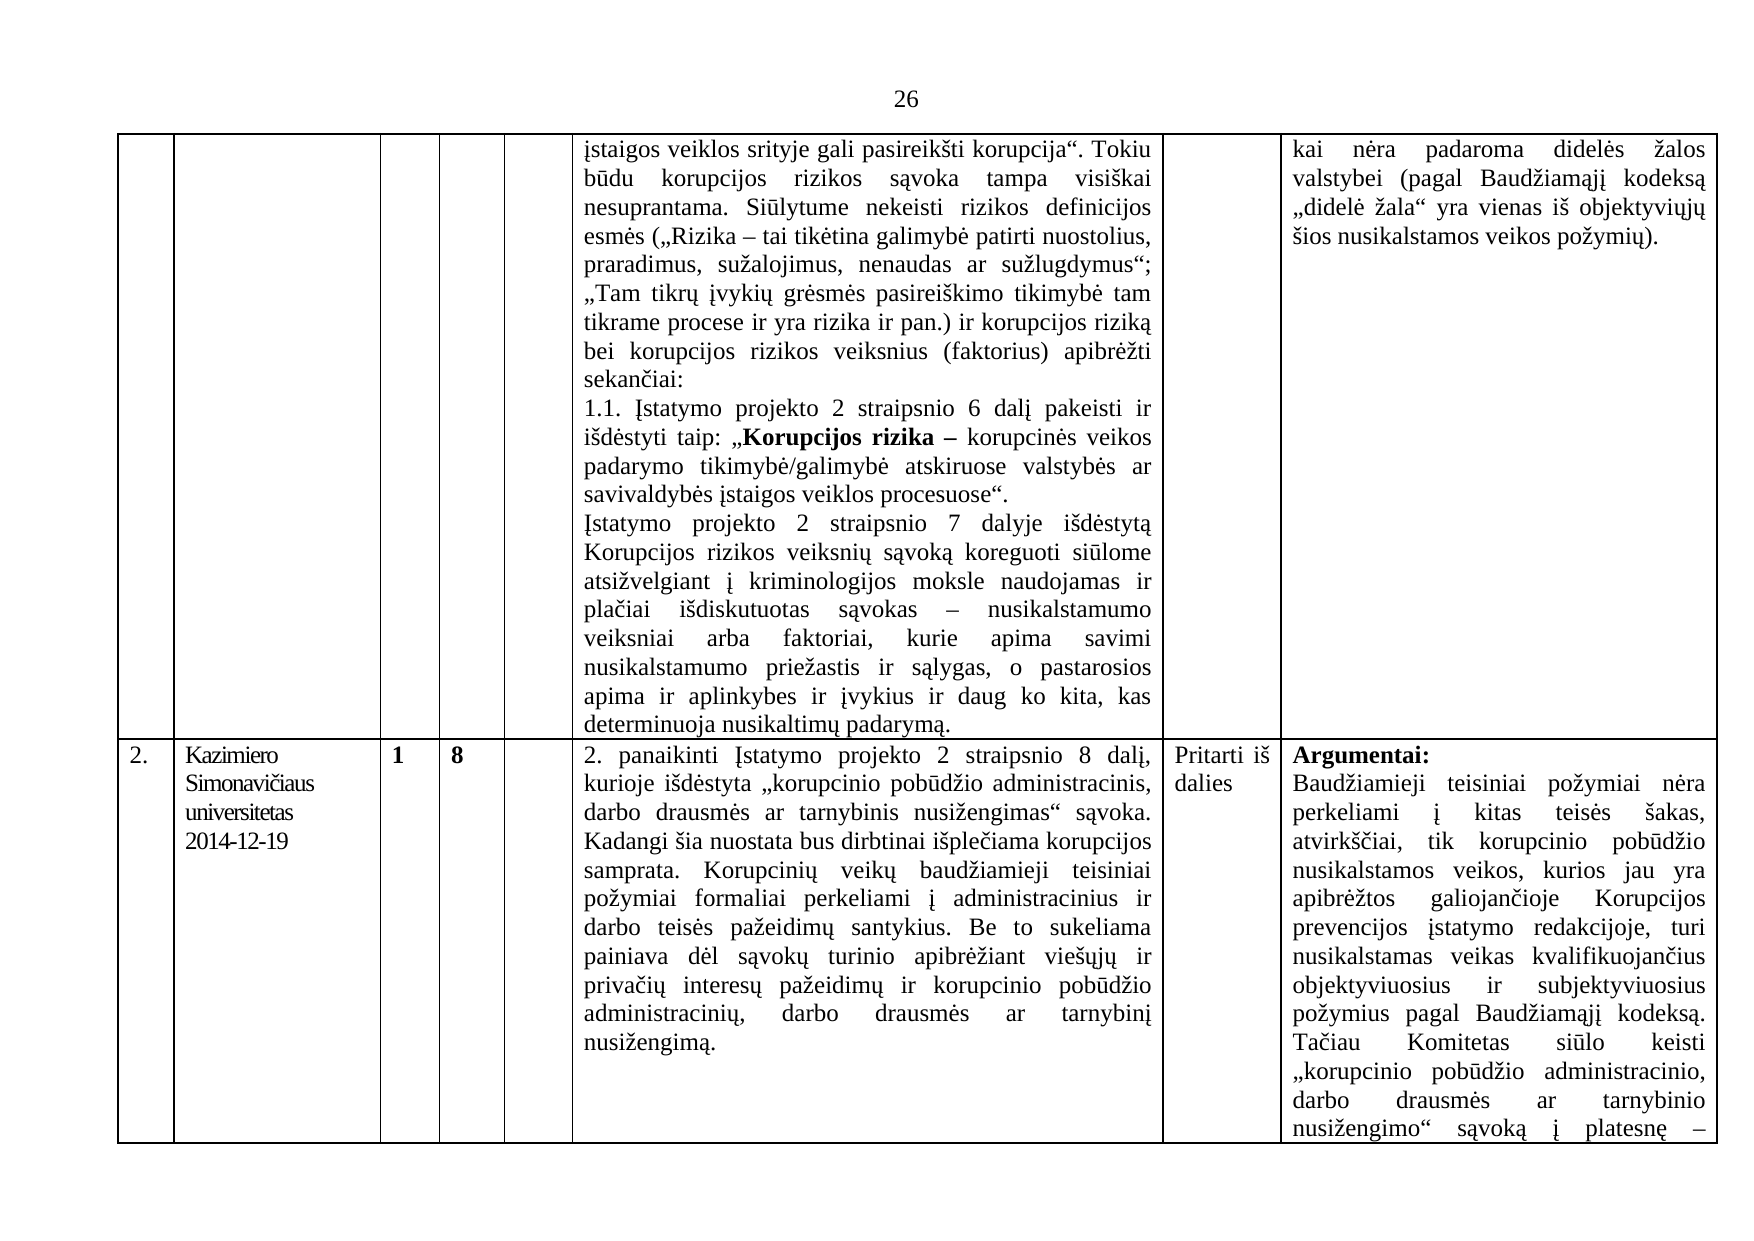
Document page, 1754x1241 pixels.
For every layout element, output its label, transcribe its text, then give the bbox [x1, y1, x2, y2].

table_cell Kazimiero Simonavičiaus universitetas 2014-12-19 [175, 740, 380, 1142]
table_cell [505, 740, 572, 1142]
table_cell [175, 135, 380, 738]
table_cell įstaigos veiklos srityje gali pasireikšti korupcija“. Tokiu būdu korupcijos rizikos sąvoka tampa visiškai nesuprantama. Siūlytume nekeisti rizikos definicijos esmės („Rizika – tai tikėtina galimybė patirti nuostolius, praradimus, sužalojimus, nenaudas ar sužlugdymus“; „Tam tikrų įvykių grėsmės pasireiškimo tikimybė tam tikrame procese ir yra rizika ir pan.) ir korupcijos riziką bei korupcijos rizikos veiksnius (faktorius) apibrėžti sekančiai: 1.1. Įstatymo projekto 2 straipsnio 6 dalį pakeisti ir išdėstyti taip: „Korupcijos rizika – korupcinės veikos padarymo tikimybė/galimybė atskiruose valstybės ar savivaldybės įstaigos veiklos procesuose“. Įstatymo projekto 2 straipsnio 7 dalyje išdėstytą Korupcijos rizikos veiksnių sąvoką koreguoti siūlome atsižvelgiant į kriminologijos moksle naudojamas ir plačiai išdiskutuotas sąvokas – nusikalstamumo veiksniai arba faktoriai, kurie apima savimi nusikalstamumo priežastis ir sąlygas, o pastarosios apima ir aplinkybes ir įvykius ir daug ko kita, kas determinuoja nusikaltimų padarymą. [573, 135, 1162, 738]
table_cell Pritarti iš dalies [1164, 740, 1280, 1142]
table_cell 2. panaikinti Įstatymo projekto 2 straipsnio 8 dalį, kurioje išdėstyta „korupcinio pobūdžio administracinis, darbo drausmės ar tarnybinis nusižengimas“ sąvoka. Kadangi šia nuostata bus dirbtinai išplečiama korupcijos samprata. Korupcinių veikų baudžiamieji teisiniai požymiai formaliai perkeliami į administracinius ir darbo teisės pažeidimų santykius. Be to sukeliama painiava dėl sąvokų turinio apibrėžiant viešųjų ir privačių interesų pažeidimų ir korupcinio pobūdžio administracinių, darbo drausmės ar tarnybinį nusižengimą. [573, 740, 1162, 1142]
table_cell [119, 135, 173, 738]
table_cell kai nėra padaroma didelės žalos valstybei (pagal Baudžiamąjį kodeksą „didelė žala“ yra vienas iš objektyviųjų šios nusikalstamos veikos požymių). [1282, 135, 1716, 738]
table_cell 1 [381, 740, 439, 1142]
table_cell 8 [440, 740, 504, 1142]
table_cell [381, 135, 439, 738]
table_cell [505, 135, 572, 738]
table_cell [440, 135, 504, 738]
table_cell [1164, 135, 1280, 738]
table_cell 2. [119, 740, 173, 1142]
table_cell Argumentai: Baudžiamieji teisiniai požymiai nėra perkeliami į kitas teisės šakas, atvirkščiai, tik korupcinio pobūdžio nusikalstamos veikos, kurios jau yra apibrėžtos galiojančioje Korupcijos prevencijos įstatymo redakcijoje, turi nusikalstamas veikas kvalifikuojančius objektyviuosius ir subjektyviuosius požymius pagal Baudžiamąjį kodeksą. Tačiau Komitetas siūlo keisti „korupcinio pobūdžio administracinio, darbo drausmės ar tarnybinio nusižengimo“ sąvoką į platesnę – [1282, 740, 1716, 1142]
